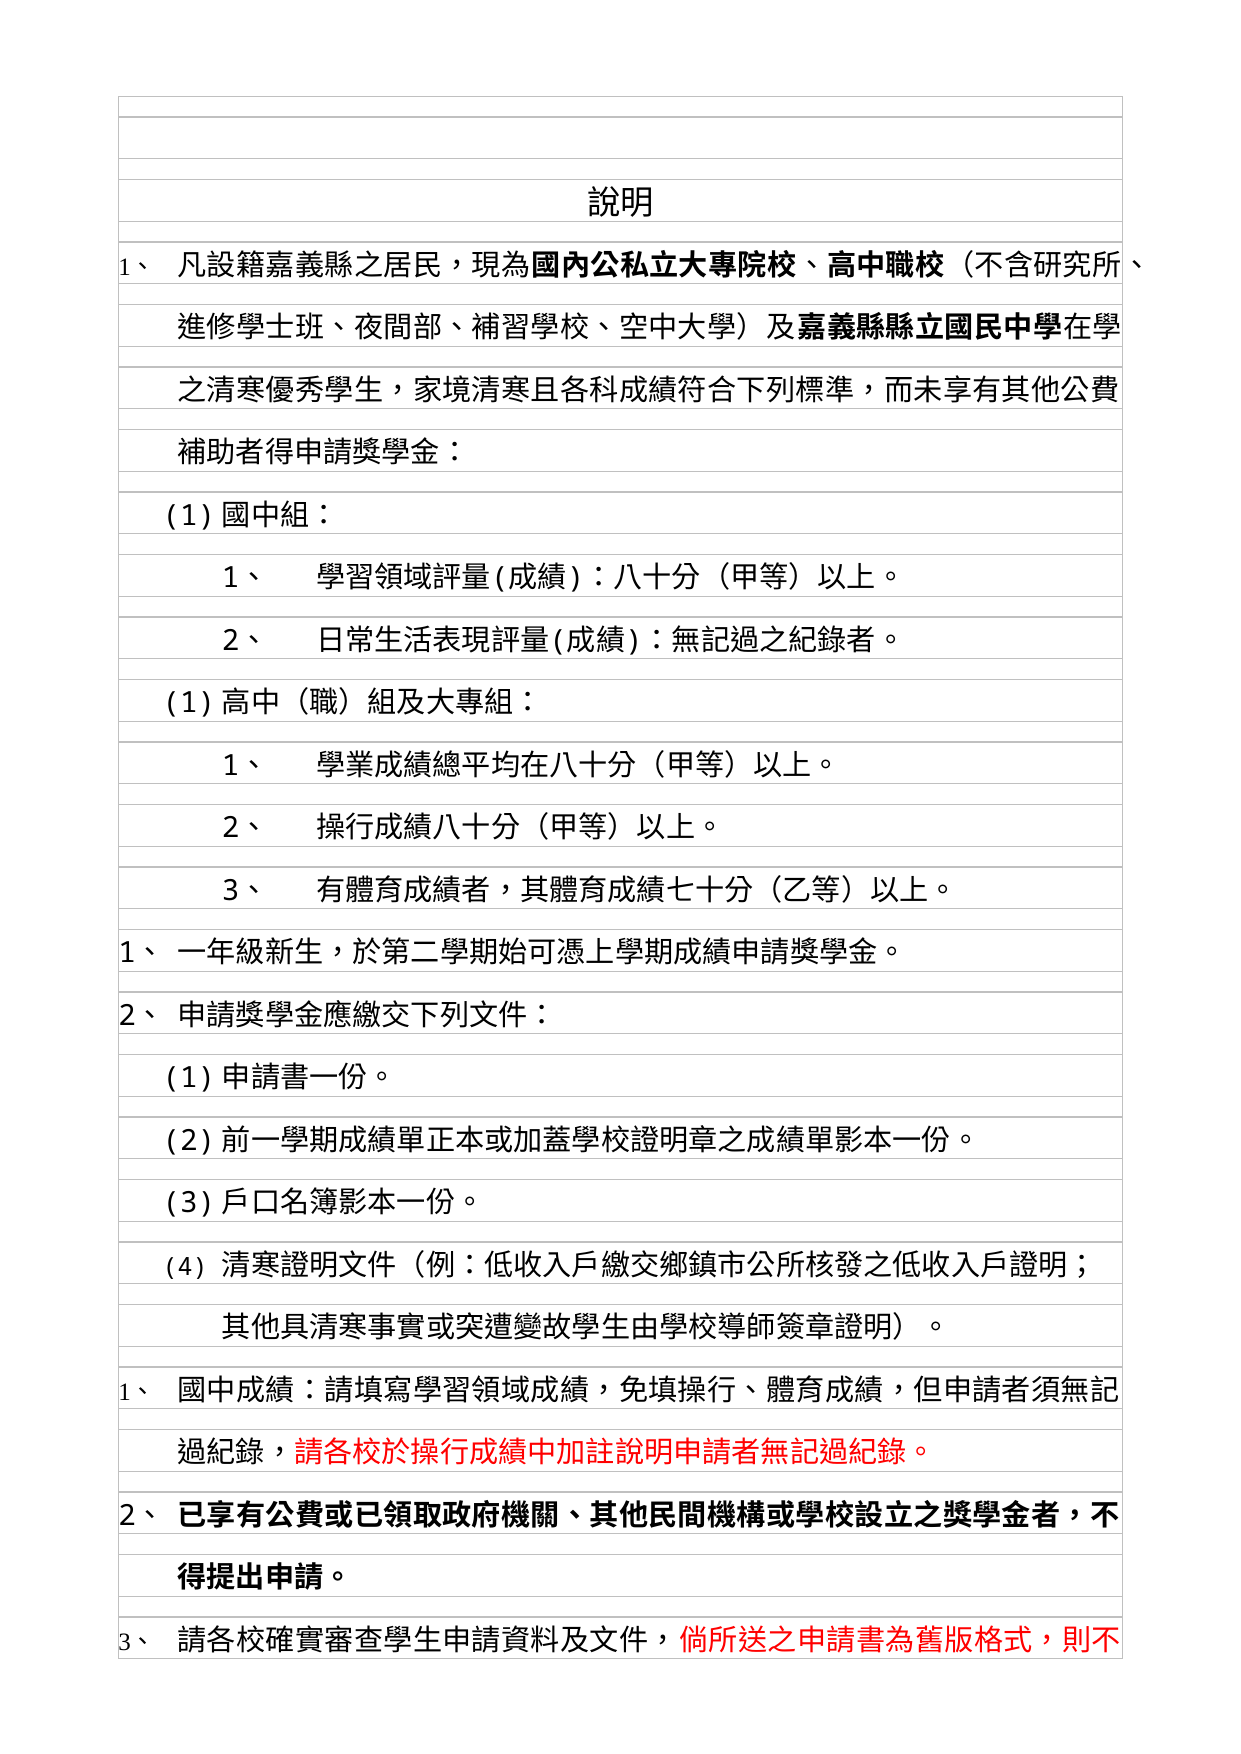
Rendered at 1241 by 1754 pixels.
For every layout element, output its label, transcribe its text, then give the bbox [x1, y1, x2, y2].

list 凡設籍嘉義縣之居民，現為國內公私立大專院校、高中職校（不含研究所、進修學士班、夜間部、補習學校、空中大學）及嘉義縣縣立國民中學在學之清寒優秀學生，家境清寒且各科成績符合下列標準，而未享有其他公費補助者得申請獎學金： [119, 368, 1122, 408]
list [162, 1159, 1122, 1179]
list [222, 597, 1122, 616]
text 說明 [119, 180, 1122, 221]
list 戶口名簿影本一份。 [162, 1180, 1122, 1221]
list [162, 472, 1122, 491]
list 凡設籍嘉義縣之居民，現為國內公私立大專院校、高中職校（不含研究所、進修學士班、夜間部、補習學校、空中大學）及嘉義縣縣立國民中學在學之清寒優秀學生，家境清寒且各科成績符合下列標準，而未享有其他公費補助者得申請獎學金： [119, 347, 1122, 366]
list [162, 1222, 1122, 1241]
text [119, 159, 1122, 179]
list 得提出申請。 [119, 1555, 1122, 1596]
list 凡設籍嘉義縣之居民，現為國內公私立大專院校、高中職校（不含研究所、進修學士班、夜間部、補習學校、空中大學）及嘉義縣縣立國民中學在學之清寒優秀學生，家境清寒且各科成績符合下列標準，而未享有其他公費補助者得申請獎學金： [119, 430, 1122, 471]
list 其他具清寒事實或突遭變故學生由學校導師簽章證明）。 [162, 1305, 1122, 1346]
list [119, 972, 1122, 991]
list [222, 722, 1122, 741]
list 凡設籍嘉義縣之居民，現為國內公私立大專院校、高中職校（不含研究所、進修學士班、夜間部、補習學校、空中大學）及嘉義縣縣立國民中學在學之清寒優秀學生，家境清寒且各科成績符合下列標準，而未享有其他公費補助者得申請獎學金： [119, 284, 1122, 304]
list 凡設籍嘉義縣之居民，現為國內公私立大專院校、高中職校（不含研究所、進修學士班、夜間部、補習學校、空中大學）及嘉義縣縣立國民中學在學之清寒優秀學生，家境清寒且各科成績符合下列標準，而未享有其他公費補助者得申請獎學金： [119, 409, 1122, 429]
list 申請書一份。 [162, 1055, 1122, 1096]
list 國中成績：請填寫學習領域成績，免填操行、體育成績，但申請者須無記 [119, 1368, 1122, 1408]
list [162, 659, 1122, 679]
list 學業成績總平均在八十分（甲等）以上。 [222, 743, 1122, 783]
list 前一學期成績單正本或加蓋學校證明章之成績單影本一份。 [162, 1118, 1122, 1158]
list 請各校確實審查學生申請資料及文件，倘所送之申請書為舊版格式，則不 [119, 1618, 1122, 1658]
list [119, 909, 1122, 929]
list [119, 1597, 1122, 1616]
list 過紀錄，請各校於操行成績中加註說明申請者無記過紀錄。 [119, 1430, 1122, 1471]
list [162, 1034, 1122, 1054]
list [119, 1347, 1122, 1366]
list [222, 534, 1122, 554]
list 申請獎學金應繳交下列文件： [119, 993, 1122, 1033]
list [222, 784, 1122, 804]
list 有體育成績者，其體育成績七十分（乙等）以上。 [222, 868, 1122, 908]
list 操行成績八十分（甲等）以上。 [222, 805, 1122, 846]
list 高中（職）組及大專組： [162, 680, 1122, 721]
list 清寒證明文件（例：低收入戶繳交鄉鎮市公所核發之低收入戶證明； [162, 1243, 1122, 1283]
list 一年級新生，於第二學期始可憑上學期成績申請獎學金。 [119, 930, 1122, 971]
list [119, 1534, 1122, 1554]
list [162, 1284, 1122, 1304]
list [162, 1097, 1122, 1116]
list 已享有公費或已領取政府機關、其他民間機構或學校設立之獎學金者，不 [119, 1493, 1122, 1533]
list 國中組： [162, 493, 1122, 533]
list 日常生活表現評量(成績)：無記過之紀錄者。 [222, 618, 1122, 658]
list [222, 847, 1122, 866]
list [119, 1409, 1122, 1429]
list 學習領域評量(成績)：八十分（甲等）以上。 [222, 555, 1122, 596]
list [119, 1472, 1122, 1491]
list 凡設籍嘉義縣之居民，現為國內公私立大專院校、高中職校（不含研究所、進修學士班、夜間部、補習學校、空中大學）及嘉義縣縣立國民中學在學之清寒優秀學生，家境清寒且各科成績符合下列標準，而未享有其他公費補助者得申請獎學金： [119, 222, 1122, 241]
list 凡設籍嘉義縣之居民，現為國內公私立大專院校、高中職校（不含研究所、進修學士班、夜間部、補習學校、空中大學）及嘉義縣縣立國民中學在學之清寒優秀學生，家境清寒且各科成績符合下列標準，而未享有其他公費補助者得申請獎學金： [119, 243, 1122, 283]
list 凡設籍嘉義縣之居民，現為國內公私立大專院校、高中職校（不含研究所、進修學士班、夜間部、補習學校、空中大學）及嘉義縣縣立國民中學在學之清寒優秀學生，家境清寒且各科成績符合下列標準，而未享有其他公費補助者得申請獎學金： [119, 305, 1122, 346]
